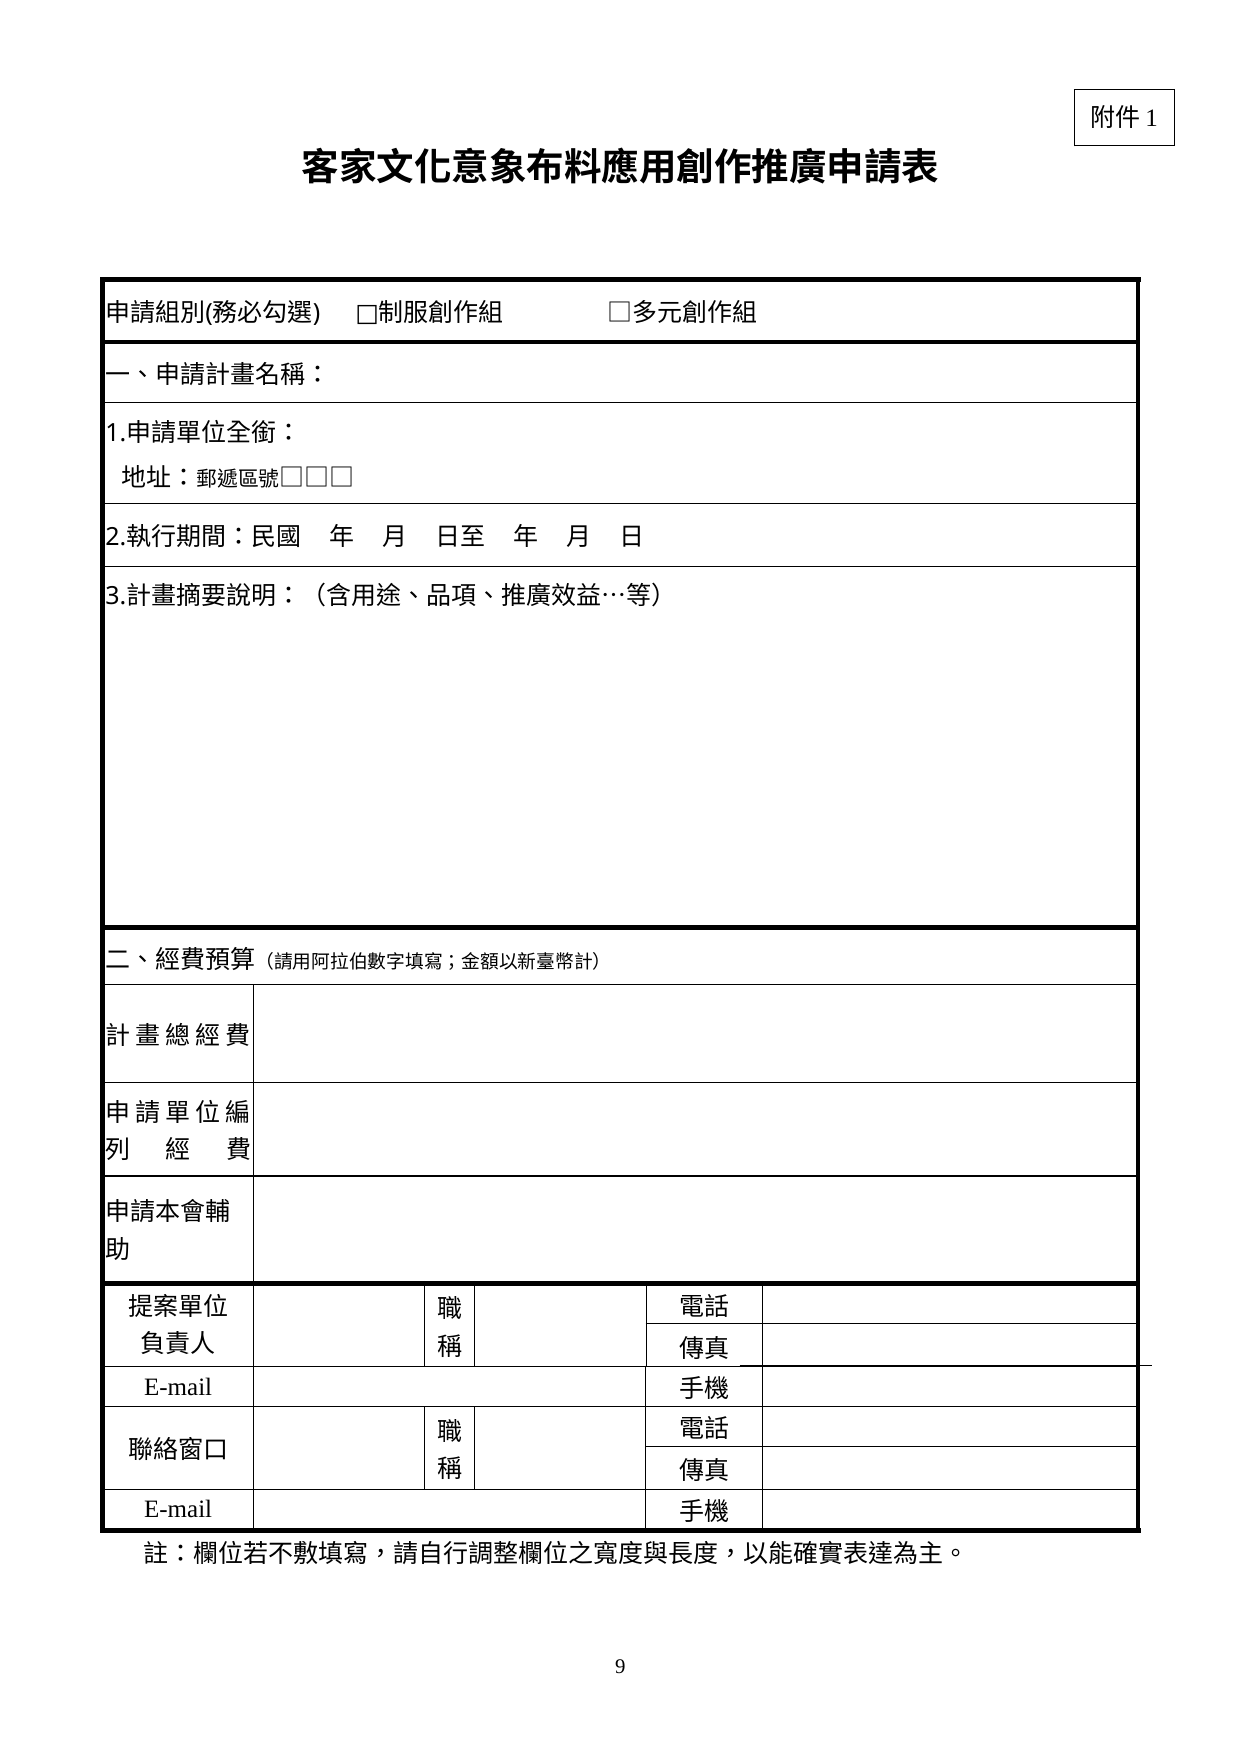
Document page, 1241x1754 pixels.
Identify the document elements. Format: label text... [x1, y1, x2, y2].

table_cell [254, 1286, 424, 1366]
table_cell 提案單位 負責人 [105, 1286, 253, 1366]
table_cell [254, 1490, 645, 1528]
table_cell 申請本會輔助 [105, 1177, 253, 1281]
table_cell 傳真 [646, 1447, 762, 1489]
table_cell [475, 1407, 645, 1489]
table_cell [254, 1407, 424, 1489]
table_cell 申請單位編列經費 [105, 1083, 253, 1175]
table_cell 計畫總經費 [105, 985, 253, 1082]
table_cell 3.計畫摘要說明：（含用途、品項、推廣效益…等） [105, 567, 1136, 925]
text 附件1 [1090, 98, 1158, 134]
table_cell [475, 1286, 646, 1366]
table_cell [763, 1447, 1136, 1489]
table_cell [763, 1367, 1136, 1406]
table_cell E-mail [105, 1367, 253, 1406]
text 客家文化意象布料應用創作推廣申請表 [118, 127, 1122, 202]
table_cell [254, 1177, 1136, 1281]
table_cell [254, 985, 1136, 1082]
table_cell 手機 [646, 1367, 762, 1406]
table_cell [763, 1324, 1136, 1365]
table_cell [763, 1407, 1136, 1446]
table_cell 手機 [646, 1490, 762, 1528]
table_cell 職稱 [425, 1407, 474, 1489]
table_cell [254, 1083, 1136, 1175]
table_header 申請組別(務必勾選) □制服創作組 □多元創作組 [105, 282, 1136, 339]
table_cell 1.申請單位全銜： 地址：郵遞區號□□□ [105, 403, 1136, 503]
table_cell 一、申請計畫名稱： [105, 344, 1136, 402]
table_cell 聯絡窗口 [105, 1407, 253, 1489]
table_cell 二、經費預算（請用阿拉伯數字填寫；金額以新臺幣計） [105, 930, 1136, 984]
table_cell [763, 1286, 1136, 1323]
table_cell 2.執行期間：民國 年 月 日至 年 月 日 [105, 504, 1136, 566]
table_cell 電話 [646, 1407, 762, 1446]
text 註：欄位若不敷填寫，請自行調整欄位之寬度與長度，以能確實表達為主。 [143, 1533, 1122, 1570]
table_cell 職稱 [425, 1286, 474, 1366]
table_cell 傳真 [647, 1324, 762, 1366]
table_cell E-mail [105, 1490, 253, 1528]
table_cell [763, 1490, 1136, 1528]
table_cell [254, 1367, 645, 1406]
table_cell 電話 [647, 1286, 762, 1323]
